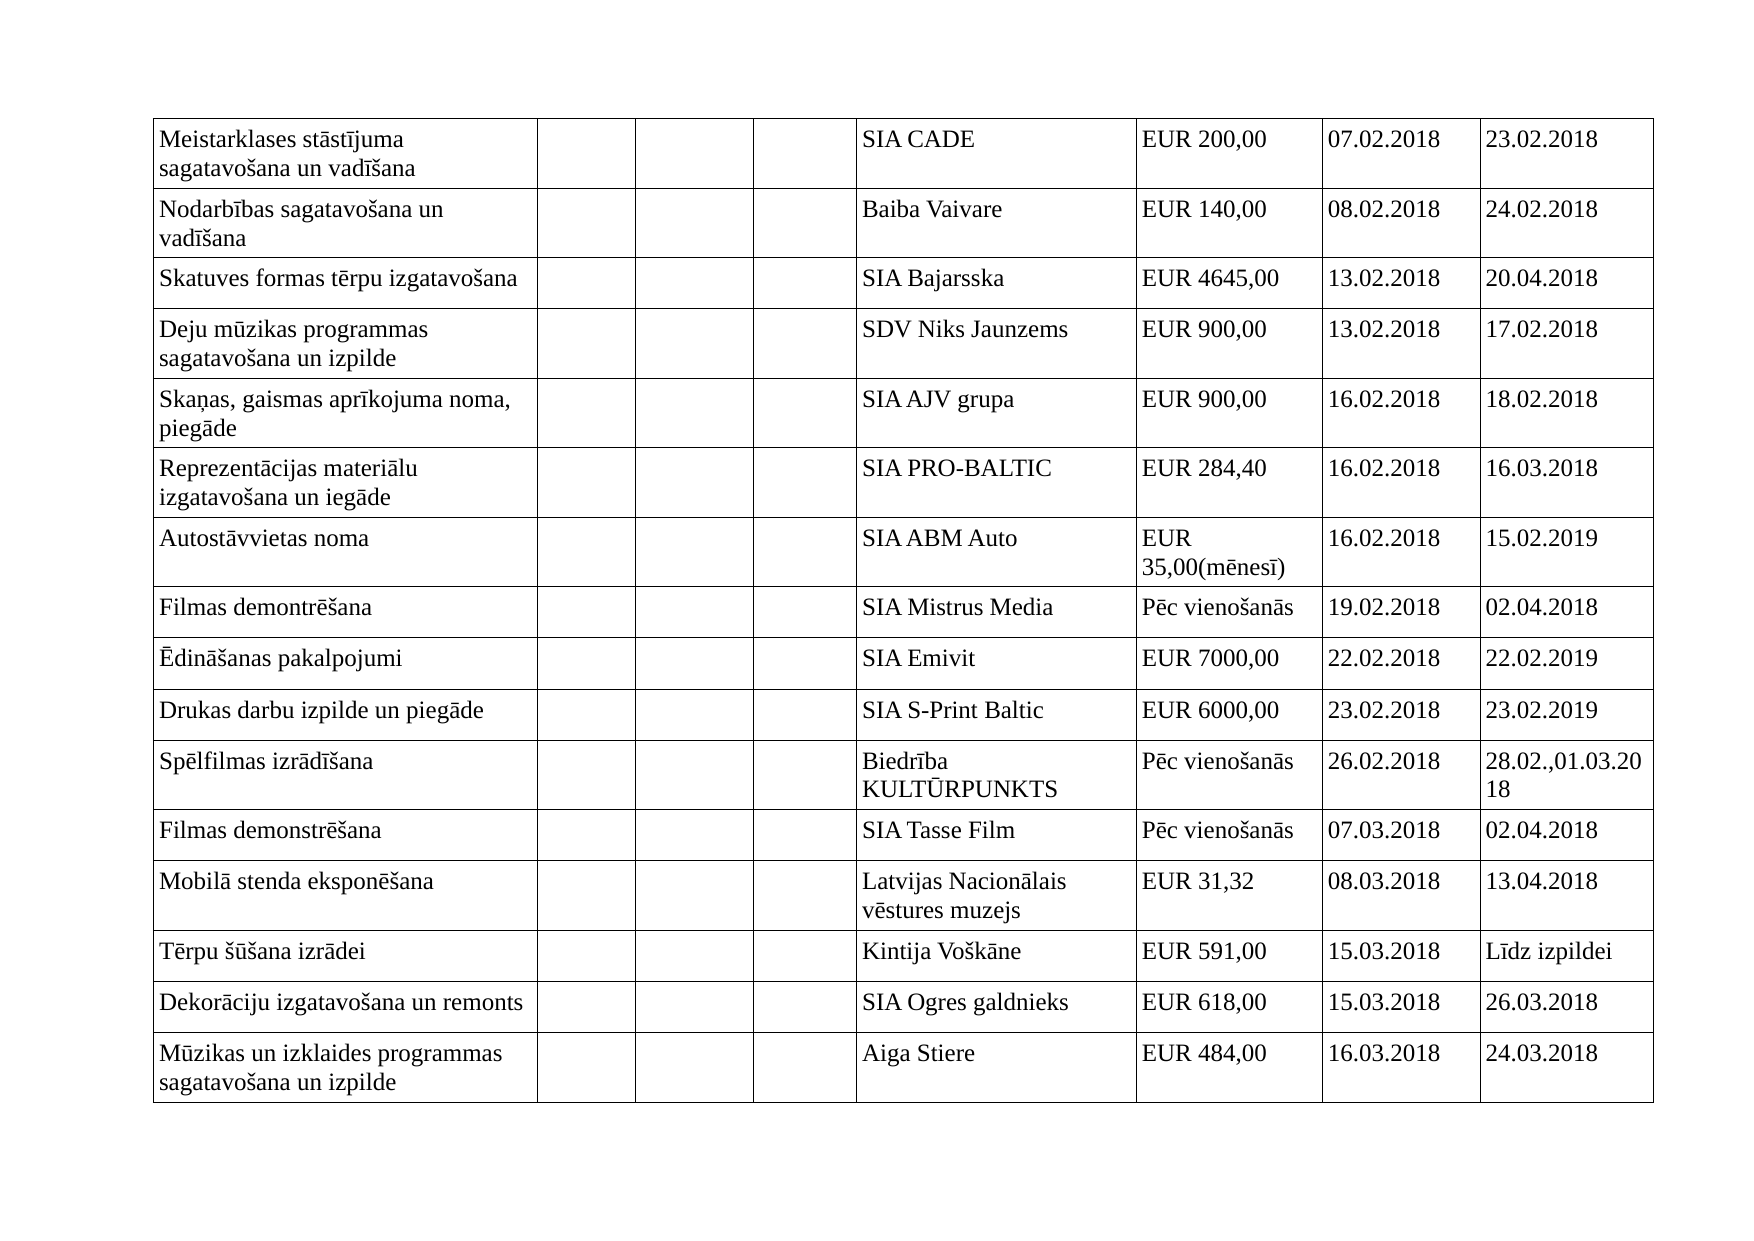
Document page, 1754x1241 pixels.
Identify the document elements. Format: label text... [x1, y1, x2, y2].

table_cell Meistarklases stāstījuma sagatavošana un vadīšana [154, 119, 537, 188]
table_cell [754, 309, 856, 378]
table_cell [538, 638, 635, 688]
table_cell [754, 690, 856, 739]
table_cell 02.04.2018 [1481, 810, 1653, 860]
table_cell Spēlfilmas izrādīšana [154, 741, 537, 809]
table_cell 15.02.2019 [1481, 518, 1653, 586]
table_cell SIA CADE [857, 119, 1136, 188]
table_cell Tērpu šūšana izrādei [154, 931, 537, 981]
table_cell 16.03.2018 [1481, 448, 1653, 517]
table_cell 22.02.2018 [1323, 638, 1480, 688]
table_cell [754, 638, 856, 688]
table_cell 16.02.2018 [1323, 379, 1480, 447]
table_cell [754, 448, 856, 517]
table_cell [538, 258, 635, 308]
table_cell Dekorāciju izgatavošana un remonts [154, 982, 537, 1032]
table_cell 23.02.2018 [1481, 119, 1653, 188]
table_cell 20.04.2018 [1481, 258, 1653, 308]
table_cell 23.02.2018 [1323, 690, 1480, 739]
table_cell Baiba Vaivare [857, 189, 1136, 257]
table_cell 15.03.2018 [1323, 982, 1480, 1032]
table_cell Filmas demontrēšana [154, 587, 537, 637]
table_cell EUR 484,00 [1137, 1033, 1322, 1101]
table_cell [538, 448, 635, 517]
table_cell [754, 258, 856, 308]
table_cell [538, 119, 635, 188]
table_cell 08.02.2018 [1323, 189, 1480, 257]
table_cell Mūzikas un izklaides programmas sagatavošana un izpilde [154, 1033, 537, 1101]
table_cell SIA Emivit [857, 638, 1136, 688]
table_cell 28.02.,01.03.2018 [1481, 741, 1653, 809]
table_cell 16.03.2018 [1323, 1033, 1480, 1101]
table_cell SIA Tasse Film [857, 810, 1136, 860]
table_cell [754, 518, 856, 586]
table_cell SIA Ogres galdnieks [857, 982, 1136, 1032]
table_cell 17.02.2018 [1481, 309, 1653, 378]
table_cell 13.04.2018 [1481, 861, 1653, 930]
table_cell [636, 189, 753, 257]
table_cell EUR 7000,00 [1137, 638, 1322, 688]
table_cell SDV Niks Jaunzems [857, 309, 1136, 378]
table_cell Filmas demonstrēšana [154, 810, 537, 860]
table_cell SIA Bajarsska [857, 258, 1136, 308]
table_cell Nodarbības sagatavošana un vadīšana [154, 189, 537, 257]
table_cell EUR 591,00 [1137, 931, 1322, 981]
table_cell [538, 1033, 635, 1101]
table_cell EUR 35,00(mēnesī) [1137, 518, 1322, 586]
table_cell 18.02.2018 [1481, 379, 1653, 447]
table_cell [538, 741, 635, 809]
table_cell EUR 140,00 [1137, 189, 1322, 257]
table_cell 02.04.2018 [1481, 587, 1653, 637]
table_cell Pēc vienošanās [1137, 741, 1322, 809]
table_cell 24.02.2018 [1481, 189, 1653, 257]
table_cell SIA PRO-BALTIC [857, 448, 1136, 517]
table_cell [636, 119, 753, 188]
table_cell [636, 379, 753, 447]
table_cell [538, 309, 635, 378]
table_cell SIA AJV grupa [857, 379, 1136, 447]
table_cell [538, 518, 635, 586]
table_cell [636, 931, 753, 981]
table_cell [636, 638, 753, 688]
table_cell [754, 587, 856, 637]
table_cell SIA S-Print Baltic [857, 690, 1136, 739]
table_cell EUR 900,00 [1137, 309, 1322, 378]
table_cell [754, 1033, 856, 1101]
table_cell 26.02.2018 [1323, 741, 1480, 809]
table_cell [538, 931, 635, 981]
table_cell 13.02.2018 [1323, 309, 1480, 378]
table_cell EUR 6000,00 [1137, 690, 1322, 739]
table_cell [754, 810, 856, 860]
table_cell Pēc vienošanās [1137, 810, 1322, 860]
table_cell Biedrība KULTŪRPUNKTS [857, 741, 1136, 809]
table_cell 13.02.2018 [1323, 258, 1480, 308]
table_cell 16.02.2018 [1323, 518, 1480, 586]
table_cell [754, 379, 856, 447]
table_cell SIA Mistrus Media [857, 587, 1136, 637]
table_cell [538, 810, 635, 860]
table_cell [636, 258, 753, 308]
table_cell Drukas darbu izpilde un piegāde [154, 690, 537, 739]
table_cell 24.03.2018 [1481, 1033, 1653, 1101]
table_cell Mobilā stenda eksponēšana [154, 861, 537, 930]
table_cell Skaņas, gaismas aprīkojuma noma, piegāde [154, 379, 537, 447]
table_cell 16.02.2018 [1323, 448, 1480, 517]
table_cell Aiga Stiere [857, 1033, 1136, 1101]
table_cell EUR 4645,00 [1137, 258, 1322, 308]
table_cell EUR 200,00 [1137, 119, 1322, 188]
table_cell [538, 861, 635, 930]
table_cell [636, 1033, 753, 1101]
table_cell [538, 982, 635, 1032]
table_cell Pēc vienošanās [1137, 587, 1322, 637]
table_cell 22.02.2019 [1481, 638, 1653, 688]
table_cell 08.03.2018 [1323, 861, 1480, 930]
table_cell [754, 189, 856, 257]
table_cell Ēdināšanas pakalpojumi [154, 638, 537, 688]
table_cell 26.03.2018 [1481, 982, 1653, 1032]
table_cell EUR 900,00 [1137, 379, 1322, 447]
table_cell [636, 309, 753, 378]
table_cell 23.02.2019 [1481, 690, 1653, 739]
table_cell 07.02.2018 [1323, 119, 1480, 188]
table_cell [538, 587, 635, 637]
table_cell [636, 448, 753, 517]
table_cell [754, 982, 856, 1032]
table_cell Reprezentācijas materiālu izgatavošana un iegāde [154, 448, 537, 517]
table_cell Deju mūzikas programmas sagatavošana un izpilde [154, 309, 537, 378]
table_cell [636, 518, 753, 586]
table_cell Latvijas Nacionālais vēstures muzejs [857, 861, 1136, 930]
table_cell [636, 690, 753, 739]
table_cell [636, 982, 753, 1032]
table_cell Skatuves formas tērpu izgatavošana [154, 258, 537, 308]
table_cell [754, 119, 856, 188]
table_cell [754, 861, 856, 930]
table_cell SIA ABM Auto [857, 518, 1136, 586]
table_cell Līdz izpildei [1481, 931, 1653, 981]
table_cell EUR 618,00 [1137, 982, 1322, 1032]
table_cell 15.03.2018 [1323, 931, 1480, 981]
table_cell 19.02.2018 [1323, 587, 1480, 637]
table_cell [636, 861, 753, 930]
table_cell 07.03.2018 [1323, 810, 1480, 860]
table_cell Autostāvvietas noma [154, 518, 537, 586]
table_cell [538, 189, 635, 257]
table_cell Kintija Voškāne [857, 931, 1136, 981]
table_cell [636, 810, 753, 860]
table_cell EUR 284,40 [1137, 448, 1322, 517]
table_cell [754, 931, 856, 981]
table_cell [636, 741, 753, 809]
table_cell [754, 741, 856, 809]
table_cell [636, 587, 753, 637]
table_cell [538, 690, 635, 739]
table_cell [538, 379, 635, 447]
table_cell EUR 31,32 [1137, 861, 1322, 930]
